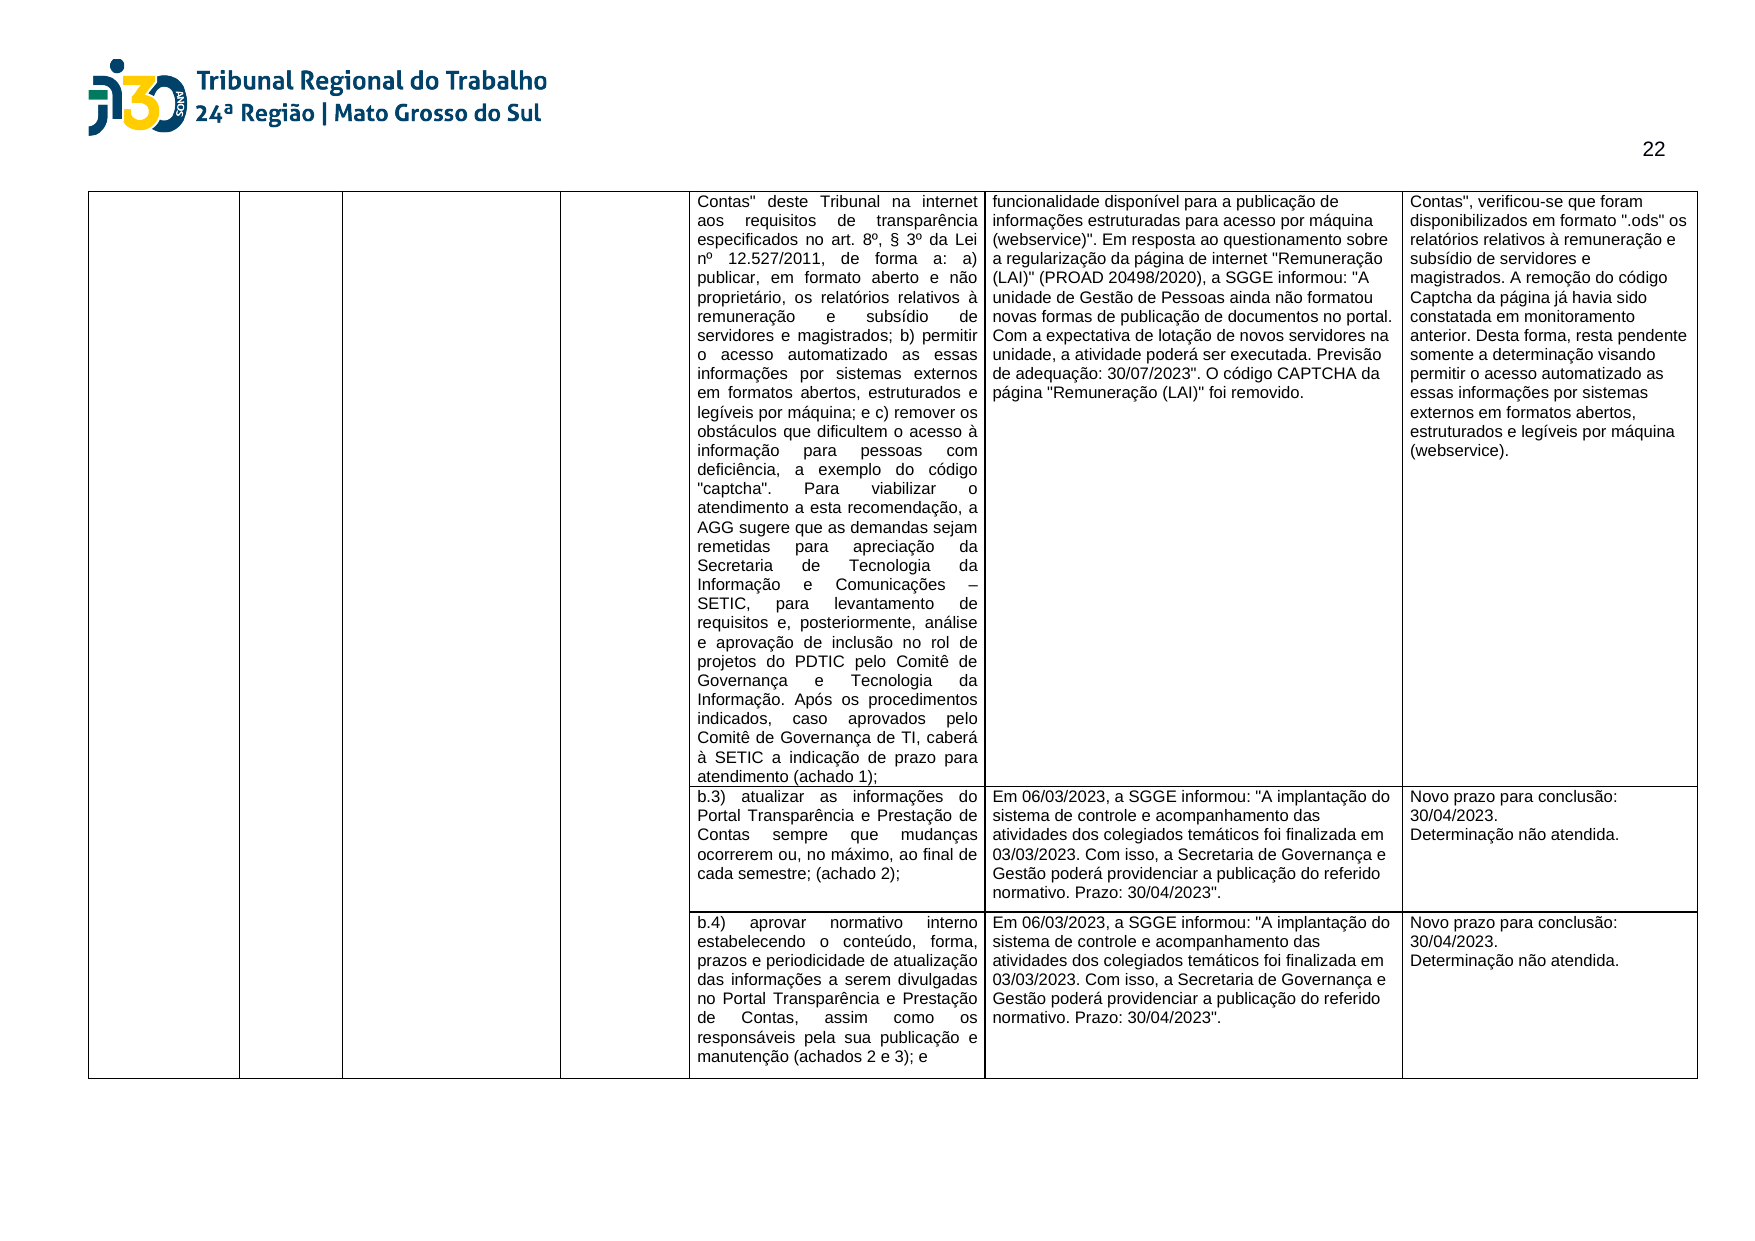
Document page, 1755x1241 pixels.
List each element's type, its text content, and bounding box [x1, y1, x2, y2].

table_cell [89, 192, 239, 1078]
table_cell Em 06/03/2023, a SGGE informou: "A implantação do sistema de controle e acompanhamento das atividades dos colegiados temáticos foi finalizada em 03/03/2023. Com isso, a Secretaria de Governança e Gestão poderá providenciar a publicação do referido normativo. Prazo: 30/04/2023". [986, 787, 1402, 911]
table_cell Novo prazo para conclusão: 30/04/2023. Determinação não atendida. [1403, 913, 1697, 1078]
table_cell b.4) aprovar normativo interno estabelecendo o conteúdo, forma, prazos e periodicidade de atualização das informações a serem divulgadas no Portal Transparência e Prestação de Contas, assim como os responsáveis pela sua publicação e manutenção (achados 2 e 3); e [690, 913, 984, 1078]
table_cell b.3) atualizar as informações do Portal Transparência e Prestação de Contas sempre que mudanças ocorrerem ou, no máximo, ao final de cada semestre; (achado 2); [690, 787, 984, 911]
table_cell funcionalidade disponível para a publicação de informações estruturadas para acesso por máquina (webservice)". Em resposta ao questionamento sobre a regularização da página de internet "Remuneração (LAI)" (PROAD 20498/2020), a SGGE informou: "A unidade de Gestão de Pessoas ainda não formatou novas formas de publicação de documentos no portal. Com a expectativa de lotação de novos servidores na unidade, a atividade poderá ser executada. Previsão de adequação: 30/07/2023". O código CAPTCHA da página "Remuneração (LAI)" foi removido. [986, 192, 1402, 786]
table_cell [240, 192, 342, 1078]
table_cell [343, 192, 560, 1078]
table_cell [561, 192, 689, 1078]
table_cell Contas" deste Tribunal na internet aos requisitos de transparência especificados no art. 8º, § 3º da Lei nº 12.527/2011, de forma a: a) publicar, em formato aberto e não proprietário, os relatórios relativos à remuneração e subsídio de servidores e magistrados; b) permitir o acesso automatizado as essas informações por sistemas externos em formatos abertos, estruturados e legíveis por máquina; e c) remover os obstáculos que dificultem o acesso à informação para pessoas com deficiência, a exemplo do código "captcha". Para viabilizar o atendimento a esta recomendação, a AGG sugere que as demandas sejam remetidas para apreciação da Secretaria de Tecnologia da Informação e Comunicações – SETIC, para levantamento de requisitos e, posteriormente, análise e aprovação de inclusão no rol de projetos do PDTIC pelo Comitê de Governança e Tecnologia da Informação. Após os procedimentos indicados, caso aprovados pelo Comitê de Governança de TI, caberá à SETIC a indicação de prazo para atendimento (achado 1); [690, 192, 984, 786]
table_cell Contas", verificou-se que foram disponibilizados em formato ".ods" os relatórios relativos à remuneração e subsídio de servidores e magistrados. A remoção do código Captcha da página já havia sido constatada em monitoramento anterior. Desta forma, resta pendente somente a determinação visando permitir o acesso automatizado as essas informações por sistemas externos em formatos abertos, estruturados e legíveis por máquina (webservice). [1403, 192, 1697, 786]
table_cell Novo prazo para conclusão: 30/04/2023. Determinação não atendida. [1403, 787, 1697, 911]
table_cell Em 06/03/2023, a SGGE informou: "A implantação do sistema de controle e acompanhamento das atividades dos colegiados temáticos foi finalizada em 03/03/2023. Com isso, a Secretaria de Governança e Gestão poderá providenciar a publicação do referido normativo. Prazo: 30/04/2023". [986, 913, 1402, 1078]
